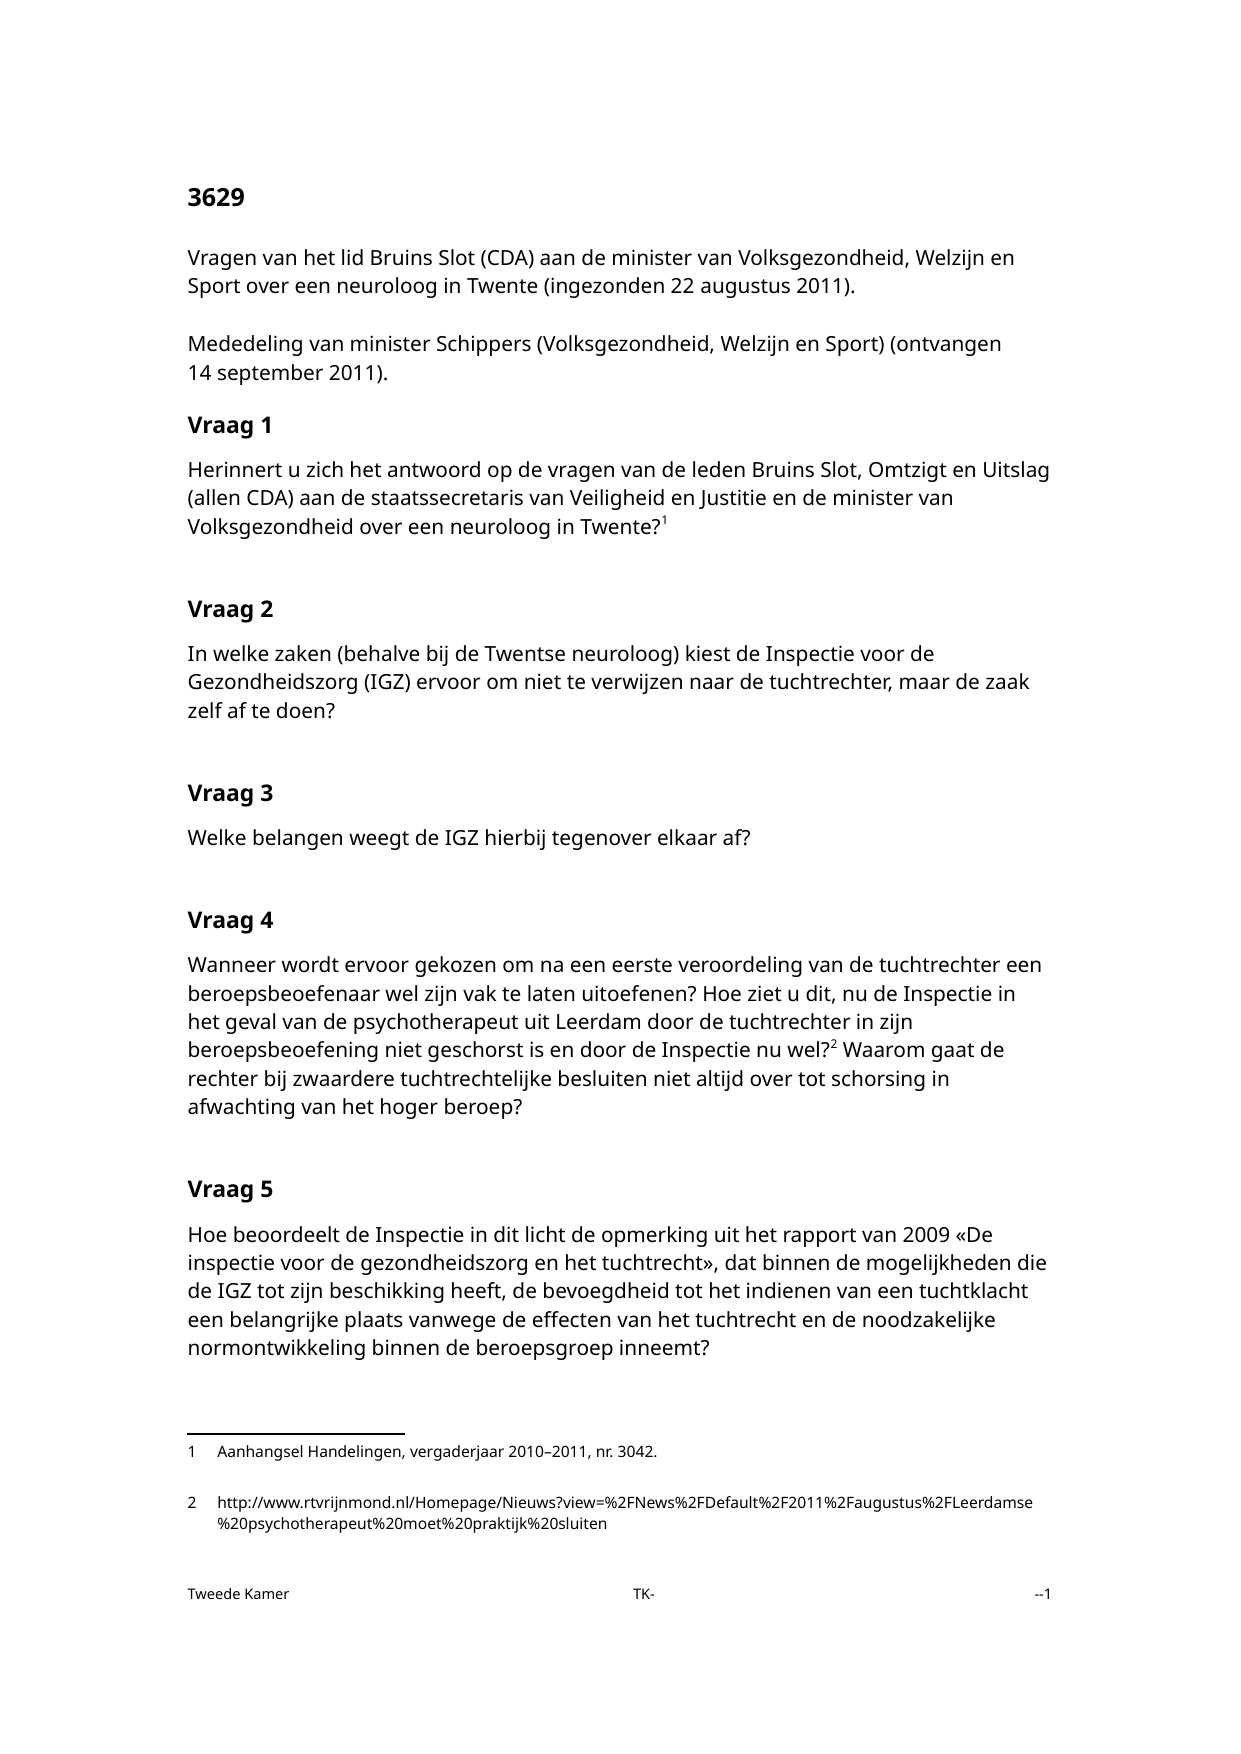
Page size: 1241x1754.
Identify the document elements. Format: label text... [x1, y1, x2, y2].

text Mededeling van minister Schippers (Volksgezondheid, Welzijn en Sport) (ontvangen 14 september 2011). [187, 329, 1053, 386]
subtitle Vraag 1 [187, 409, 1053, 440]
subtitle Vraag 5 [187, 1173, 1053, 1205]
text Vragen van het lid Bruins Slot (CDA) aan de minister van Volksgezondheid, Welzijn en Sport over een neuroloog in Twente (ingezonden 22 augustus 2011). [187, 243, 1053, 300]
subtitle Vraag 2 [187, 593, 1053, 624]
text Wanneer wordt ervoor gekozen om na een eerste veroordeling van de tuchtrechter een beroepsbeoefenaar wel zijn vak te laten uitoefenen? Hoe ziet u dit, nu de Inspectie in het geval van de psychotherapeut uit Leerdam door de tuchtrechter in zijn beroepsbeoefening niet geschorst is en door de Inspectie nu wel? Waarom gaat de rechter bij zwaardere tuchtrechtelijke besluiten niet altijd over tot schorsing in afwachting van het hoger beroep? [187, 950, 1053, 1121]
text Hoe beoordeelt de Inspectie in dit licht de opmerking uit het rapport van 2009 «De inspectie voor de gezondheidszorg en het tuchtrecht», dat binnen de mogelijkheden die de IGZ tot zijn beschikking heeft, de bevoegdheid tot het indienen van een tuchtklacht een belangrijke plaats vanwege de effecten van het tuchtrecht en de noodzakelijke normontwikkeling binnen de beroepsgroep inneemt? [187, 1220, 1053, 1362]
subtitle Vraag 3 [187, 777, 1053, 808]
subtitle Vraag 4 [187, 904, 1053, 935]
text 3629 [187, 179, 1053, 213]
text In welke zaken (behalve bij de Twentse neuroloog) kiest de Inspectie voor de Gezondheidszorg (IGZ) ervoor om niet te verwijzen naar de tuchtrechter, maar de zaak zelf af te doen? [187, 639, 1053, 724]
text Herinnert u zich het antwoord op de vragen van de leden Bruins Slot, Omtzigt en Uitslag (allen CDA) aan de staatssecretaris van Veiligheid en Justitie en de minister van Volksgezondheid over een neuroloog in Twente? [187, 455, 1053, 540]
text Welke belangen weegt de IGZ hierbij tegenover elkaar af? [187, 823, 1053, 852]
text Aanhangsel Handelingen, vergaderjaar 2010–2011, nr. 3042. [187, 1390, 1053, 1419]
text http://www.rtvrijnmond.nl/Homepage/Nieuws?view=%2FNews%2FDefault%2F2011%2Faugustus%2FLeerdamse%20psychotherapeut%20moet%20praktijk%20sluiten [187, 1449, 1053, 1534]
